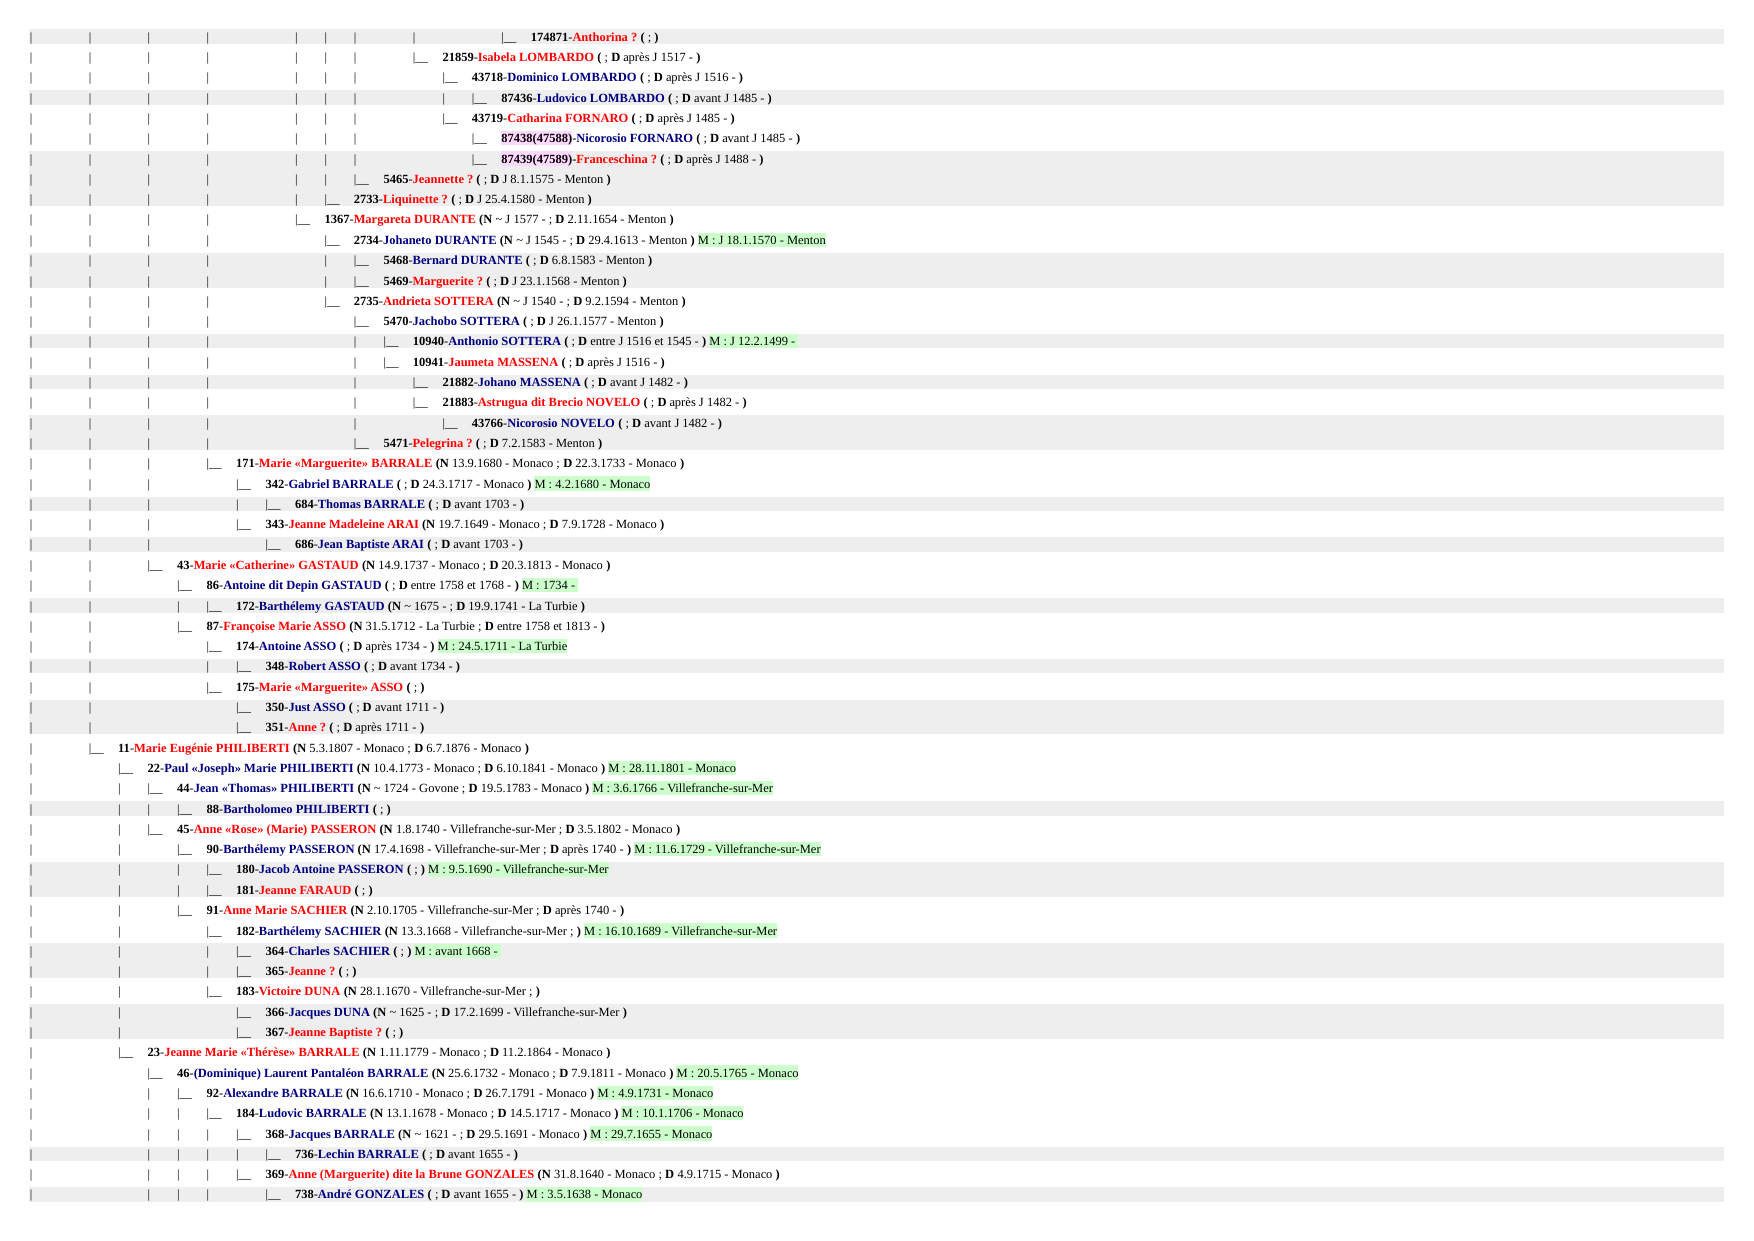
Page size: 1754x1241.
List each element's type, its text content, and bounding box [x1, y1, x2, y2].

text | | |__ 86-Antoine dit Depin GASTAUD ( ; D entre 1758 et 1768 - ) M : 1734 - [29, 578, 1724, 592]
text | |__ 23-Jeanne Marie «Thérèse» BARRALE (N 1.11.1779 - Monaco ; D 11.2.1864 - Monaco ) [29, 1045, 1724, 1059]
text | | |__ 90-Barthélemy PASSERON (N 17.4.1698 - Villefranche-sur-Mer ; D après 1740 - ) M : 11.6.1729 - Villefranche-sur-Mer [29, 842, 1724, 856]
text | | |__ 91-Anne Marie SACHIER (N 2.10.1705 - Villefranche-sur-Mer ; D après 1740 - ) [29, 903, 1724, 917]
text | | | | | |__ 5469-Marguerite ? ( ; D J 23.1.1568 - Menton ) [29, 273, 1724, 288]
text | | | | |__ 5471-Pelegrina ? ( ; D 7.2.1583 - Menton ) [29, 436, 1724, 450]
text | | |__ 350-Just ASSO ( ; D avant 1711 - ) [29, 700, 1724, 714]
text | | | | | | | |__ 87438(47588)-Nicorosio FORNARO ( ; D avant J 1485 - ) [29, 131, 1724, 145]
text | | | |__ 364-Charles SACHIER ( ; ) M : avant 1668 - [29, 943, 1724, 958]
text | | |__ 43-Marie «Catherine» GASTAUD (N 14.9.1737 - Monaco ; D 20.3.1813 - Monaco ) [29, 558, 1724, 572]
text | | | | | |__ 10940-Anthonio SOTTERA ( ; D entre J 1516 et 1545 - ) M : J 12.2.1499 - [29, 334, 1724, 348]
text | | | | | | |__ 5465-Jeannette ? ( ; D J 8.1.1575 - Menton ) [29, 172, 1724, 186]
text | |__ 46-(Dominique) Laurent Pantaléon BARRALE (N 25.6.1732 - Monaco ; D 7.9.1811 - Monaco ) M : 20.5.1765 - Monaco [29, 1065, 1724, 1080]
text | | | | |__ 738-André GONZALES ( ; D avant 1655 - ) M : 3.5.1638 - Monaco [29, 1187, 1724, 1202]
text | | |__ 183-Victoire DUNA (N 28.1.1670 - Villefranche-sur-Mer ; ) [29, 984, 1724, 998]
text | | | |__ 348-Robert ASSO ( ; D avant 1734 - ) [29, 659, 1724, 673]
text | | |__ 44-Jean «Thomas» PHILIBERTI (N ~ 1724 - Govone ; D 19.5.1783 - Monaco ) M : 3.6.1766 - Villefranche-sur-Mer [29, 781, 1724, 795]
text | | | | | |__ 21882-Johano MASSENA ( ; D avant J 1482 - ) [29, 375, 1724, 389]
text | | | |__ 88-Bartholomeo PHILIBERTI ( ; ) [29, 801, 1724, 816]
text | |__ 11-Marie Eugénie PHILIBERTI (N 5.3.1807 - Monaco ; D 6.7.1876 - Monaco ) [29, 740, 1724, 755]
text | | |__ 175-Marie «Marguerite» ASSO ( ; ) [29, 679, 1724, 694]
text | | | | | | | |__ 43718-Dominico LOMBARDO ( ; D après J 1516 - ) [29, 70, 1724, 84]
text | | | |__ 172-Barthélemy GASTAUD (N ~ 1675 - ; D 19.9.1741 - La Turbie ) [29, 598, 1724, 613]
text | | |__ 92-Alexandre BARRALE (N 16.6.1710 - Monaco ; D 26.7.1791 - Monaco ) M : 4.9.1731 - Monaco [29, 1086, 1724, 1100]
text | | | |__ 181-Jeanne FARAUD ( ; ) [29, 883, 1724, 897]
text | | |__ 351-Anne ? ( ; D après 1711 - ) [29, 720, 1724, 734]
text | | | | |__ 2735-Andrieta SOTTERA (N ~ J 1540 - ; D 9.2.1594 - Menton ) [29, 293, 1724, 308]
text | | | | |__ 684-Thomas BARRALE ( ; D avant 1703 - ) [29, 497, 1724, 511]
text | | | | | | | |__ 87439(47589)-Franceschina ? ( ; D après J 1488 - ) [29, 151, 1724, 166]
text | | | |__ 686-Jean Baptiste ARAI ( ; D avant 1703 - ) [29, 537, 1724, 552]
text | | |__ 182-Barthélemy SACHIER (N 13.3.1668 - Villefranche-sur-Mer ; ) M : 16.10.1689 - Villefranche-sur-Mer [29, 923, 1724, 938]
text | | | | |__ 2734-Johaneto DURANTE (N ~ J 1545 - ; D 29.4.1613 - Menton ) M : J 18.1.1570 - Menton [29, 233, 1724, 247]
text | | | | |__ 1367-Margareta DURANTE (N ~ J 1577 - ; D 2.11.1654 - Menton ) [29, 212, 1724, 227]
text | | | | |__ 368-Jacques BARRALE (N ~ 1621 - ; D 29.5.1691 - Monaco ) M : 29.7.1655 - Monaco [29, 1126, 1724, 1141]
text | | | | | | | | |__ 174871-Anthorina ? ( ; ) [29, 29, 1724, 44]
text | | | | | | | |__ 21859-Isabela LOMBARDO ( ; D après J 1517 - ) [29, 50, 1724, 64]
text | | | |__ 184-Ludovic BARRALE (N 13.1.1678 - Monaco ; D 14.5.1717 - Monaco ) M : 10.1.1706 - Monaco [29, 1106, 1724, 1120]
text | | | | | |__ 736-Lechin BARRALE ( ; D avant 1655 - ) [29, 1147, 1724, 1161]
text | | | | | |__ 21883-Astrugua dit Brecio NOVELO ( ; D après J 1482 - ) [29, 395, 1724, 409]
text | | | | | |__ 5468-Bernard DURANTE ( ; D 6.8.1583 - Menton ) [29, 253, 1724, 267]
text | | | | |__ 5470-Jachobo SOTTERA ( ; D J 26.1.1577 - Menton ) [29, 314, 1724, 328]
text | | | | | |__ 43766-Nicorosio NOVELO ( ; D avant J 1482 - ) [29, 415, 1724, 430]
text | | |__ 174-Antoine ASSO ( ; D après 1734 - ) M : 24.5.1711 - La Turbie [29, 639, 1724, 653]
text | | | | | | | | |__ 87436-Ludovico LOMBARDO ( ; D avant J 1485 - ) [29, 90, 1724, 105]
text | | | |__ 171-Marie «Marguerite» BARRALE (N 13.9.1680 - Monaco ; D 22.3.1733 - Monaco ) [29, 456, 1724, 470]
text | | |__ 366-Jacques DUNA (N ~ 1625 - ; D 17.2.1699 - Villefranche-sur-Mer ) [29, 1004, 1724, 1019]
text | | |__ 367-Jeanne Baptiste ? ( ; ) [29, 1025, 1724, 1039]
text | | | |__ 342-Gabriel BARRALE ( ; D 24.3.1717 - Monaco ) M : 4.2.1680 - Monaco [29, 476, 1724, 491]
text | | | | | | | |__ 43719-Catharina FORNARO ( ; D après J 1485 - ) [29, 111, 1724, 125]
text | | | | |__ 369-Anne (Marguerite) dite la Brune GONZALES (N 31.8.1640 - Monaco ; D 4.9.1715 - Monaco ) [29, 1167, 1724, 1181]
text | | | | | |__ 2733-Liquinette ? ( ; D J 25.4.1580 - Menton ) [29, 192, 1724, 206]
text | | | |__ 180-Jacob Antoine PASSERON ( ; ) M : 9.5.1690 - Villefranche-sur-Mer [29, 862, 1724, 877]
text | | | |__ 343-Jeanne Madeleine ARAI (N 19.7.1649 - Monaco ; D 7.9.1728 - Monaco ) [29, 517, 1724, 531]
text | | | | | |__ 10941-Jaumeta MASSENA ( ; D après J 1516 - ) [29, 354, 1724, 369]
text | | | |__ 365-Jeanne ? ( ; ) [29, 964, 1724, 978]
text | |__ 22-Paul «Joseph» Marie PHILIBERTI (N 10.4.1773 - Monaco ; D 6.10.1841 - Monaco ) M : 28.11.1801 - Monaco [29, 761, 1724, 775]
text | | |__ 45-Anne «Rose» (Marie) PASSERON (N 1.8.1740 - Villefranche-sur-Mer ; D 3.5.1802 - Monaco ) [29, 822, 1724, 836]
text | | |__ 87-Françoise Marie ASSO (N 31.5.1712 - La Turbie ; D entre 1758 et 1813 - ) [29, 618, 1724, 633]
